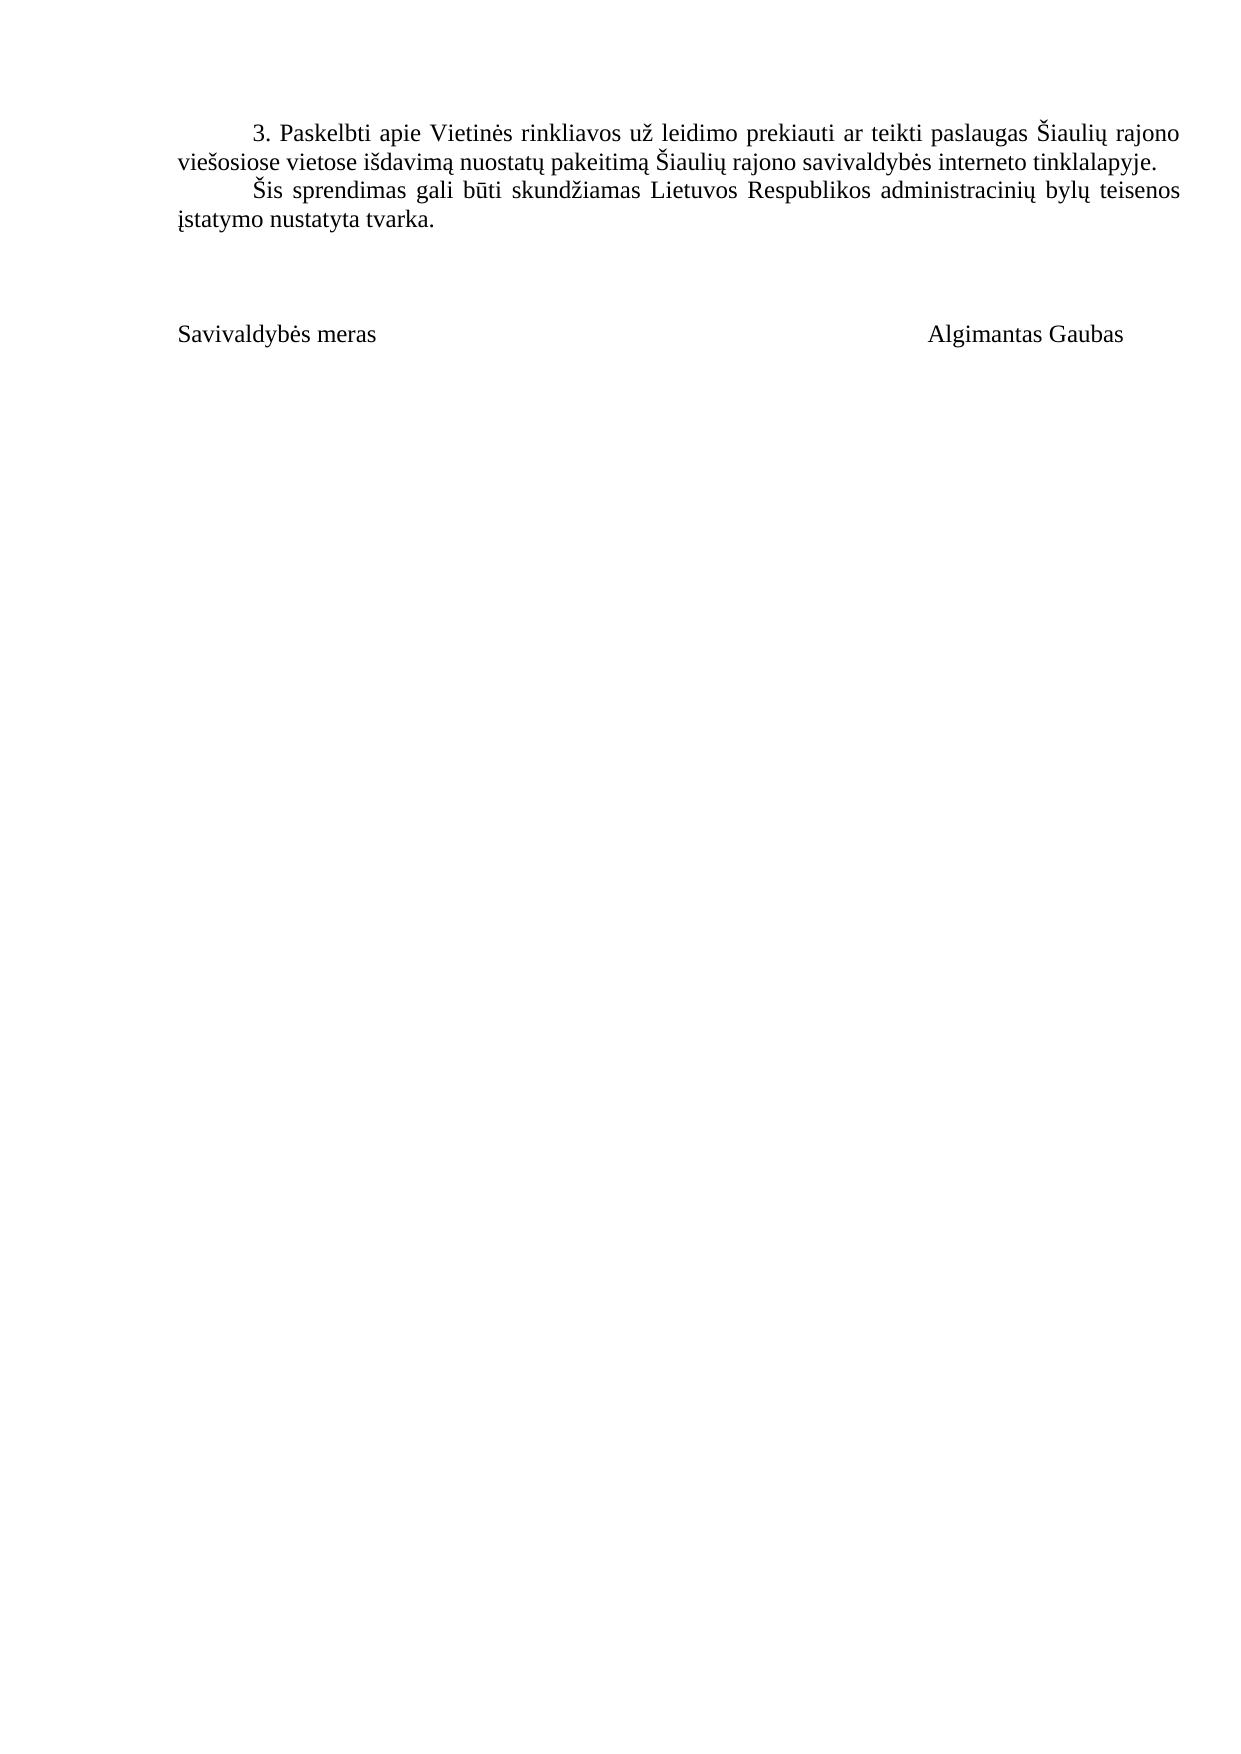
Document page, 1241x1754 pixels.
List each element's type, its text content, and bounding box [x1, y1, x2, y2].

text Savivaldybės meras Algimantas Gaubas [177, 319, 1181, 348]
text Šis sprendimas gali būti skundžiamas Lietuvos Respublikos administracinių bylų teisenos įstatymo nustatyta tvarka. [177, 176, 1181, 233]
text 3. Paskelbti apie Vietinės rinkliavos už leidimo prekiauti ar teikti paslaugas Šiaulių rajono viešosiose vietose išdavimą nuostatų pakeitimą Šiaulių rajono savivaldybės interneto tinklalapyje. [177, 118, 1181, 176]
